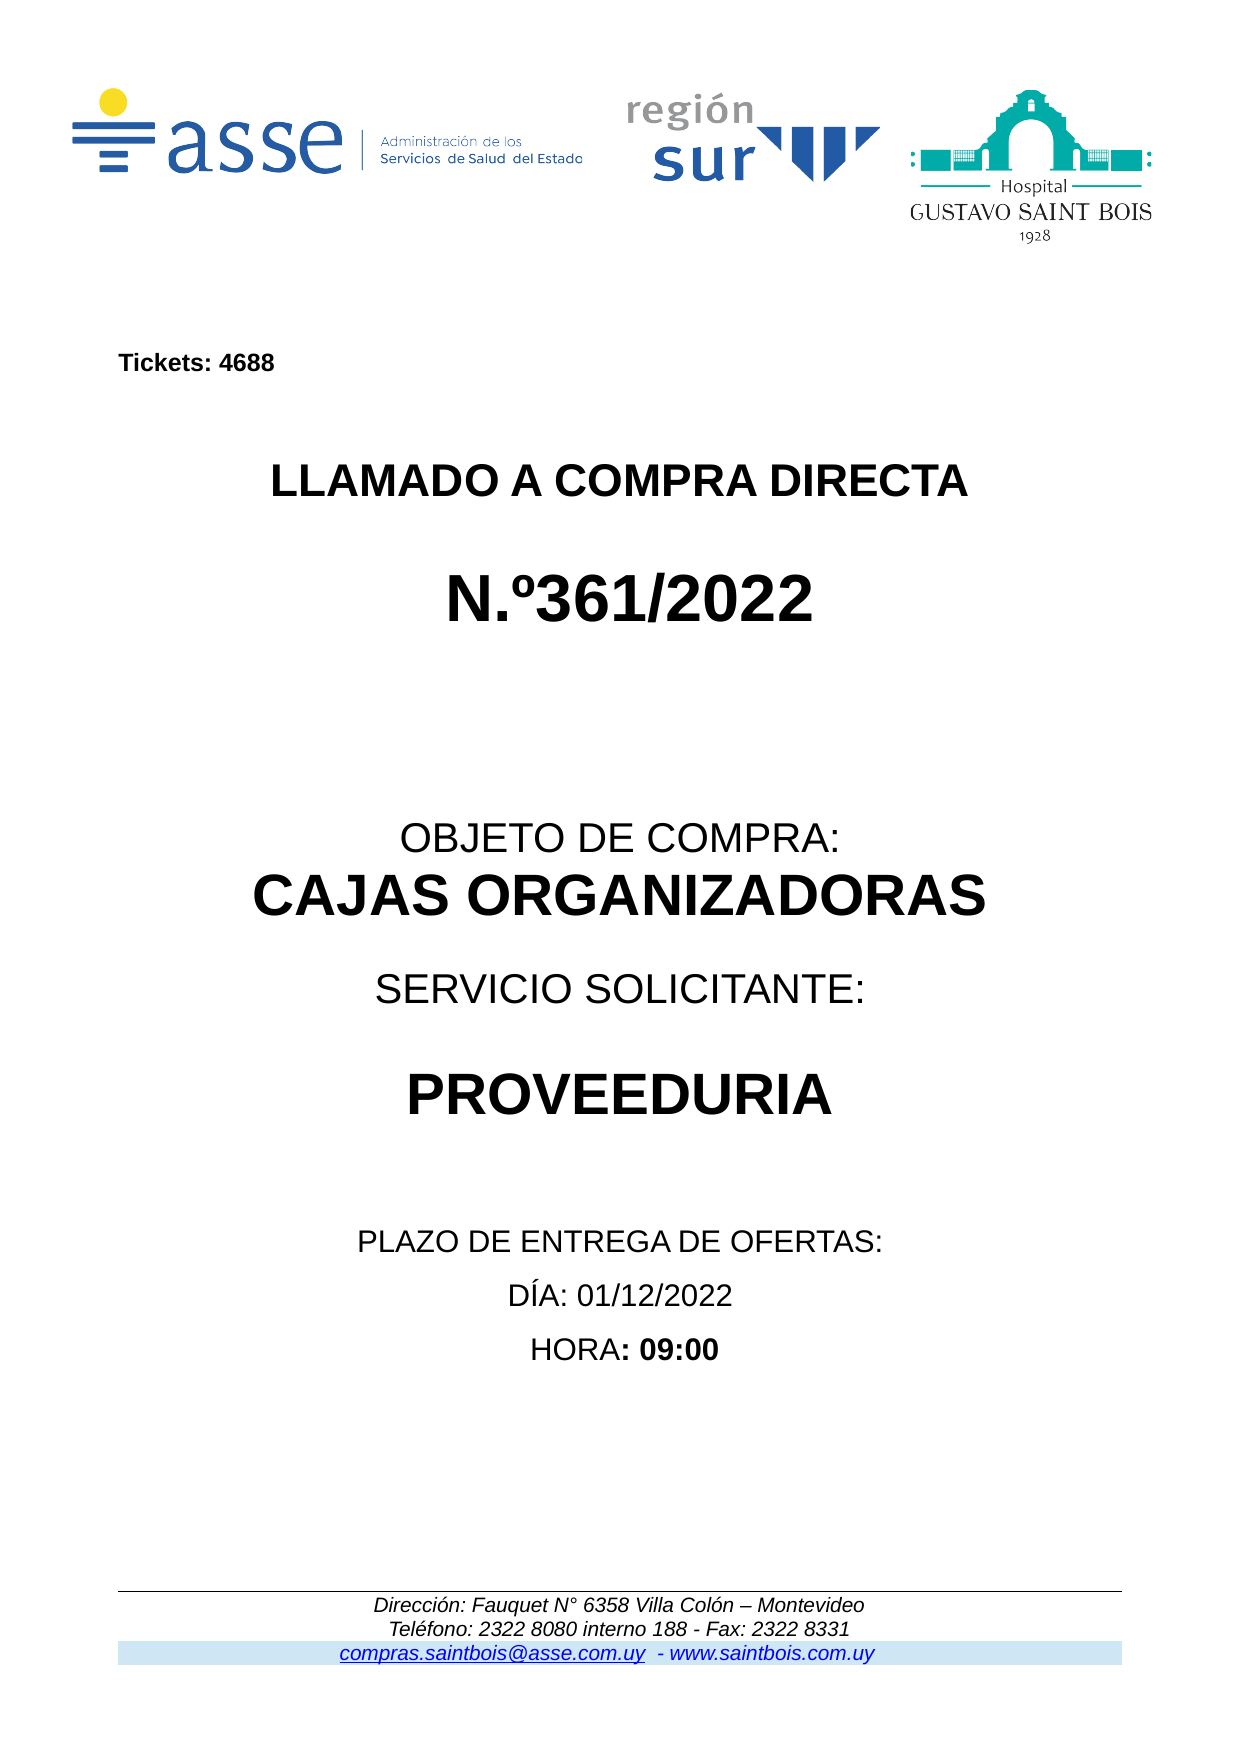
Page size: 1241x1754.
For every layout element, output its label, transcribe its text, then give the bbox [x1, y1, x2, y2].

text HORA: 09:00 [118, 1331, 1122, 1367]
text N.º361/2022 [118, 559, 1122, 636]
text PLAZO DE ENTREGA DE OFERTAS: [118, 1223, 1122, 1259]
picture [910, 90, 1152, 244]
text PROVEEDURIA [118, 1060, 1122, 1127]
text OBJETO DE COMPRA: [118, 813, 1122, 861]
text CAJAS ORGANIZADORAS [118, 861, 1122, 928]
picture [627, 92, 880, 182]
text DÍA: 01/12/2022 [118, 1277, 1122, 1313]
text SERVICIO SOLICITANTE: [118, 964, 1122, 1012]
text Tickets: 4688 [118, 348, 1122, 377]
text LLAMADO A COMPRA DIRECTA [118, 453, 1122, 506]
picture [72, 88, 583, 174]
